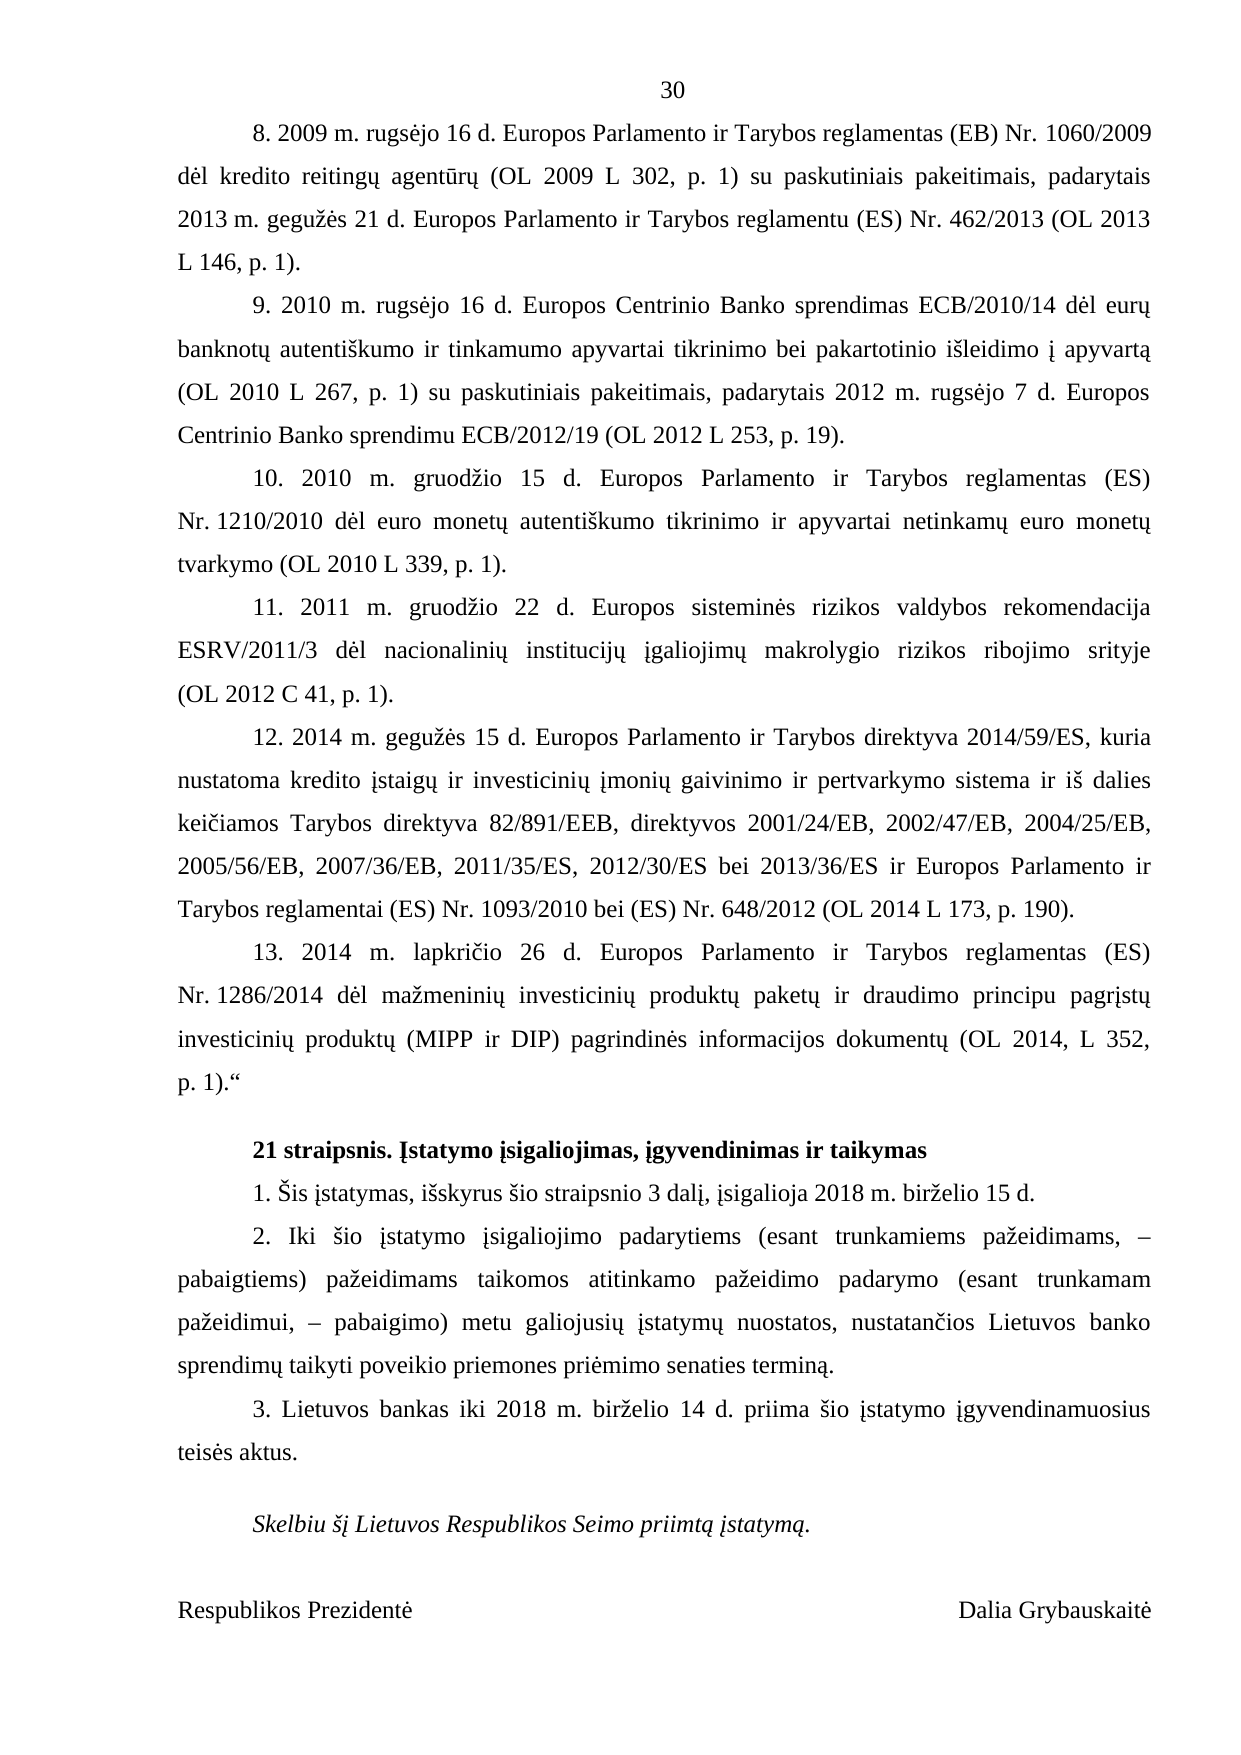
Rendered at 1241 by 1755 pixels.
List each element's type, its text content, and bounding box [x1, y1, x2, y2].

text 12. 2014 m. gegužės 15 d. Europos Parlamento ir Tarybos direktyva 2014/59/ES, kuria nustatoma kredito įstaigų ir investicinių įmonių gaivinimo ir pertvarkymo sistema ir iš dalies keičiamos Tarybos direktyva 82/891/EEB, direktyvos 2001/24/EB, 2002/47/EB, 2004/25/EB, 2005/56/EB, 2007/36/EB, 2011/35/ES, 2012/30/ES bei 2013/36/ES ir Europos Parlamento ir Tarybos reglamentai (ES) Nr. 1093/2010 bei (ES) Nr. 648/2012 (OL 2014 L 173, p. 190). [177, 722, 1152, 923]
text 10. 2010 m. gruodžio 15 d. Europos Parlamento ir Tarybos reglamentas (ES) Nr. 1210/2010 dėl euro monetų autentiškumo tikrinimo ir apyvartai netinkamų euro monetų tvarkymo (OL 2010 L 339, p. 1). [177, 463, 1152, 578]
text 21 straipsnis. Įstatymo įsigaliojimas, įgyvendinimas ir taikymas [177, 1135, 1152, 1164]
text 3. Lietuvos bankas iki 2018 m. birželio 14 d. priima šio įstatymo įgyvendinamuosius teisės aktus. [177, 1394, 1152, 1466]
text 9. 2010 m. rugsėjo 16 d. Europos Centrinio Banko sprendimas ECB/2010/14 dėl eurų banknotų autentiškumo ir tinkamumo apyvartai tikrinimo bei pakartotinio išleidimo į apyvartą (OL 2010 L 267, p. 1) su paskutiniais pakeitimais, padarytais 2012 m. rugsėjo 7 d. Europos Centrinio Banko sprendimu ECB/2012/19 (OL 2012 L 253, p. 19). [177, 291, 1152, 449]
text 11. 2011 m. gruodžio 22 d. Europos sisteminės rizikos valdybos rekomendacija ESRV/2011/3 dėl nacionalinių institucijų įgaliojimų makrolygio rizikos ribojimo srityje (OL 2012 C 41, p. 1). [177, 592, 1152, 707]
text 1. Šis įstatymas, išskyrus šio straipsnio 3 dalį, įsigalioja 2018 m. birželio 15 d. [177, 1178, 1152, 1207]
text Respublikos Prezidentė Dalia Grybauskaitė [177, 1595, 1152, 1624]
text 2. Iki šio įstatymo įsigaliojimo padarytiems (esant trunkamiems pažeidimams, – pabaigtiems) pažeidimams taikomos atitinkamo pažeidimo padarymo (esant trunkamam pažeidimui, – pabaigimo) metu galiojusių įstatymų nuostatos, nustatančios Lietuvos banko sprendimų taikyti poveikio priemones priėmimo senaties terminą. [177, 1221, 1152, 1379]
text 13. 2014 m. lapkričio 26 d. Europos Parlamento ir Tarybos reglamentas (ES) Nr. 1286/2014 dėl mažmeninių investicinių produktų paketų ir draudimo principu pagrįstų investicinių produktų (MIPP ir DIP) pagrindinės informacijos dokumentų (OL 2014, L 352, p. 1).“ [177, 937, 1152, 1096]
text Skelbiu šį Lietuvos Respublikos Seimo priimtą įstatymą. [177, 1509, 1152, 1537]
text 8. 2009 m. rugsėjo 16 d. Europos Parlamento ir Tarybos reglamentas (EB) Nr. 1060/2009 dėl kredito reitingų agentūrų (OL 2009 L 302, p. 1) su paskutiniais pakeitimais, padarytais 2013 m. gegužės 21 d. Europos Parlamento ir Tarybos reglamentu (ES) Nr. 462/2013 (OL 2013 L 146, p. 1). [177, 118, 1152, 276]
